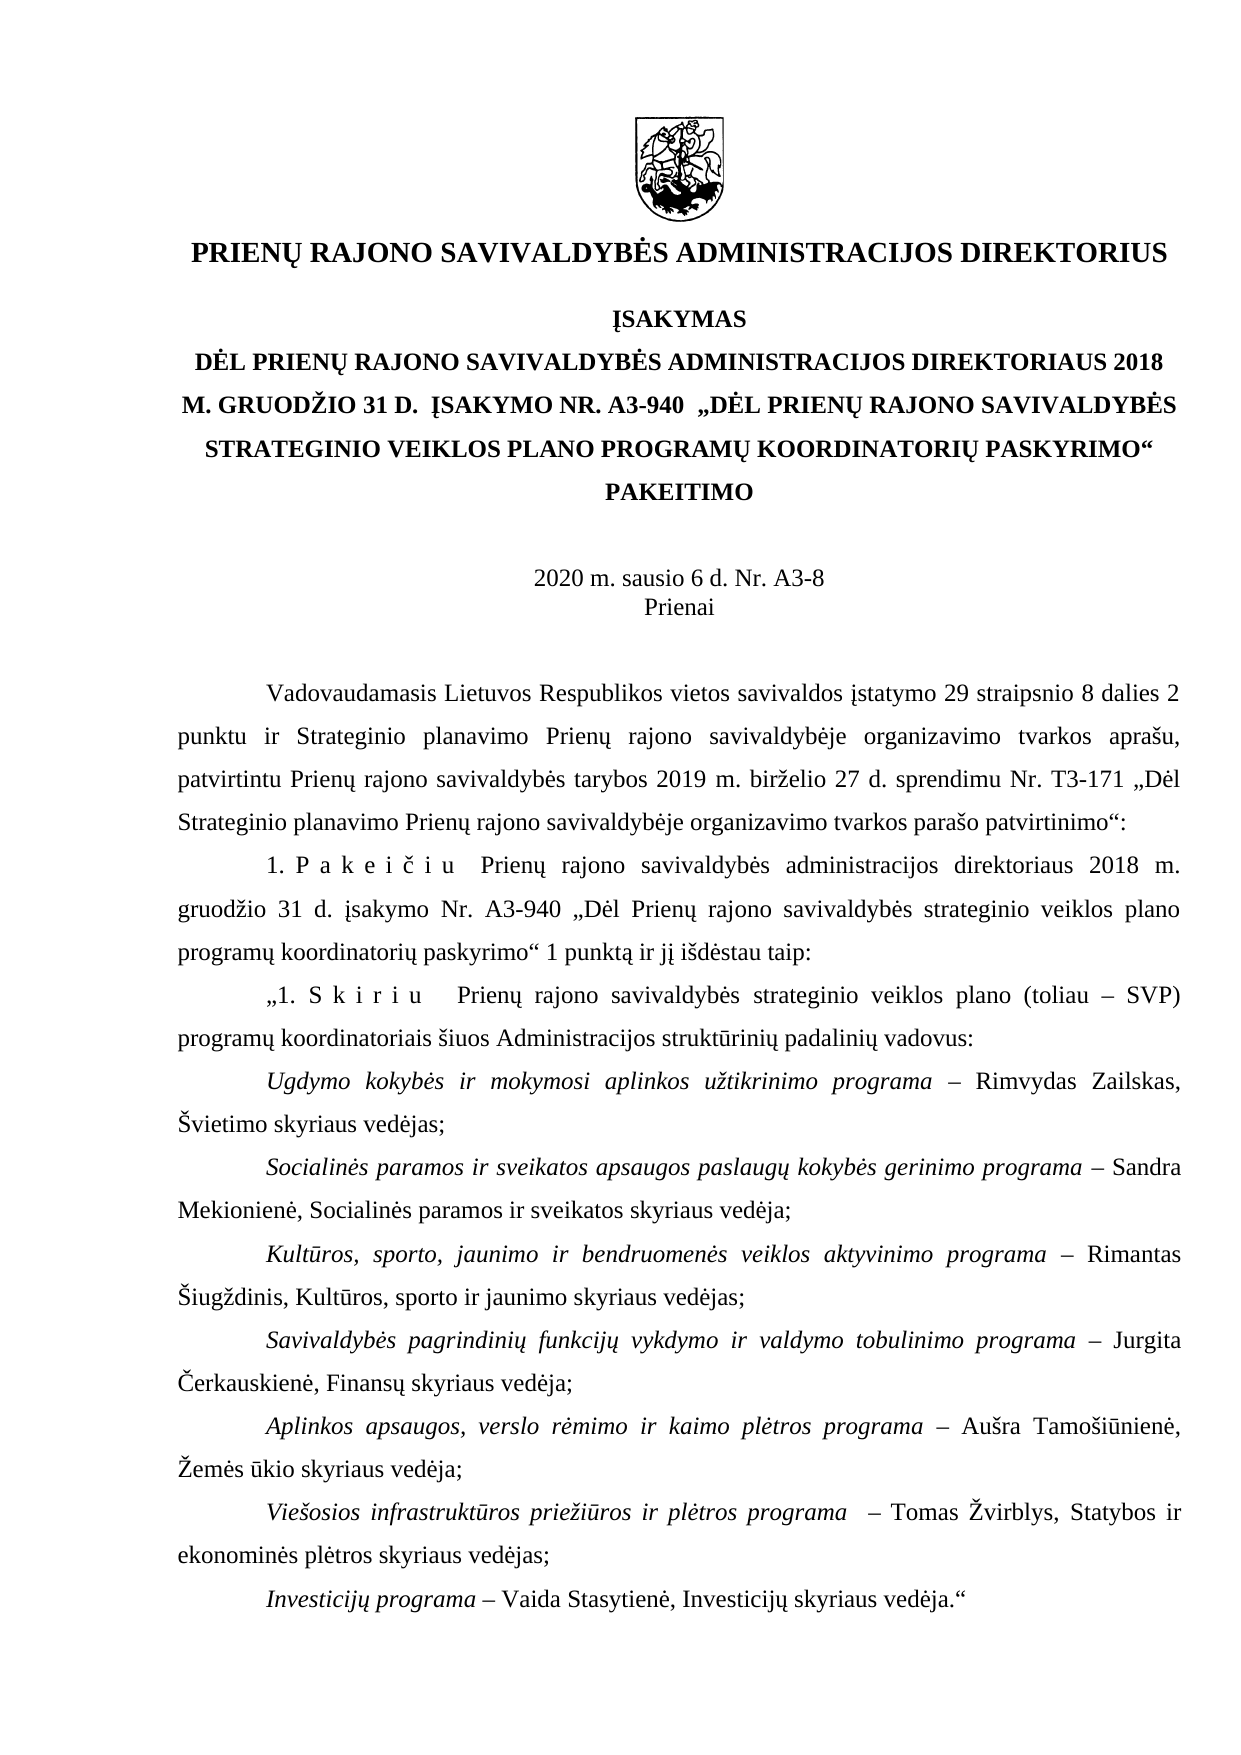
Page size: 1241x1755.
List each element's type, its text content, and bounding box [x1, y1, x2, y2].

text 2020 m. sausio 6 d. Nr. A3-8 [177, 563, 1181, 592]
text Socialinės paramos ir sveikatos apsaugos paslaugų kokybės gerinimo programa – Sandra Mekionienė, Socialinės paramos ir sveikatos skyriaus vedėja; [177, 1152, 1181, 1224]
text Investicijų programa – Vaida Stasytienė, Investicijų skyriaus vedėja.“ [177, 1584, 1181, 1612]
text PRIENŲ RAJONO SAVIVALDYBĖS ADMINISTRACIJOS DIREKTORIUS [177, 235, 1181, 268]
text Savivaldybės pagrindinių funkcijų vykdymo ir valdymo tobulinimo programa – Jurgita Čerkauskienė, Finansų skyriaus vedėja; [177, 1325, 1181, 1397]
text Prienai [177, 592, 1181, 621]
text Ugdymo kokybės ir mokymosi aplinkos užtikrinimo programa – Rimvydas Zailskas, Švietimo skyriaus vedėjas; [177, 1066, 1181, 1138]
text Aplinkos apsaugos, verslo rėmimo ir kaimo plėtros programa – Aušra Tamošiūnienė, Žemės ūkio skyriaus vedėja; [177, 1411, 1181, 1483]
text Kultūros, sporto, jaunimo ir bendruomenės veiklos aktyvinimo programa – Rimantas Šiugždinis, Kultūros, sporto ir jaunimo skyriaus vedėjas; [177, 1239, 1181, 1311]
text 1. Pakeičiu Prienų rajono savivaldybės administracijos direktoriaus 2018 m. gruodžio 31 d. įsakymo Nr. A3-940 „Dėl Prienų rajono savivaldybės strateginio veiklos plano programų koordinatorių paskyrimo“ 1 punktą ir jį išdėstau taip: [177, 851, 1181, 966]
text DĖL PRIENŲ RAJONO SAVIVALDYBĖS ADMINISTRACIJOS DIREKTORIAUS 2018 M. GRUODŽIO 31 D. ĮSAKYMO NR. A3-940 „DĖL PRIENŲ RAJONO SAVIVALDYBĖS STRATEGINIO VEIKLOS PLANO PROGRAMŲ KOORDINATORIŲ PASKYRIMO“ PAKEITIMO [177, 347, 1181, 506]
text „1. Skiriu Prienų rajono savivaldybės strateginio veiklos plano (toliau – SVP) programų koordinatoriais šiuos Administracijos struktūrinių padalinių vadovus: [177, 980, 1181, 1052]
text ĮSAKYMAS [177, 304, 1181, 333]
text Vadovaudamasis Lietuvos Respublikos vietos savivaldos įstatymo 29 straipsnio 8 dalies 2 punktu ir Strateginio planavimo Prienų rajono savivaldybėje organizavimo tvarkos aprašu, patvirtintu Prienų rajono savivaldybės tarybos 2019 m. birželio 27 d. sprendimu Nr. T3-171 „Dėl Strateginio planavimo Prienų rajono savivaldybėje organizavimo tvarkos parašo patvirtinimo“: [177, 678, 1181, 836]
text Viešosios infrastruktūros priežiūros ir plėtros programa – Tomas Žvirblys, Statybos ir ekonominės plėtros skyriaus vedėjas; [177, 1497, 1181, 1569]
